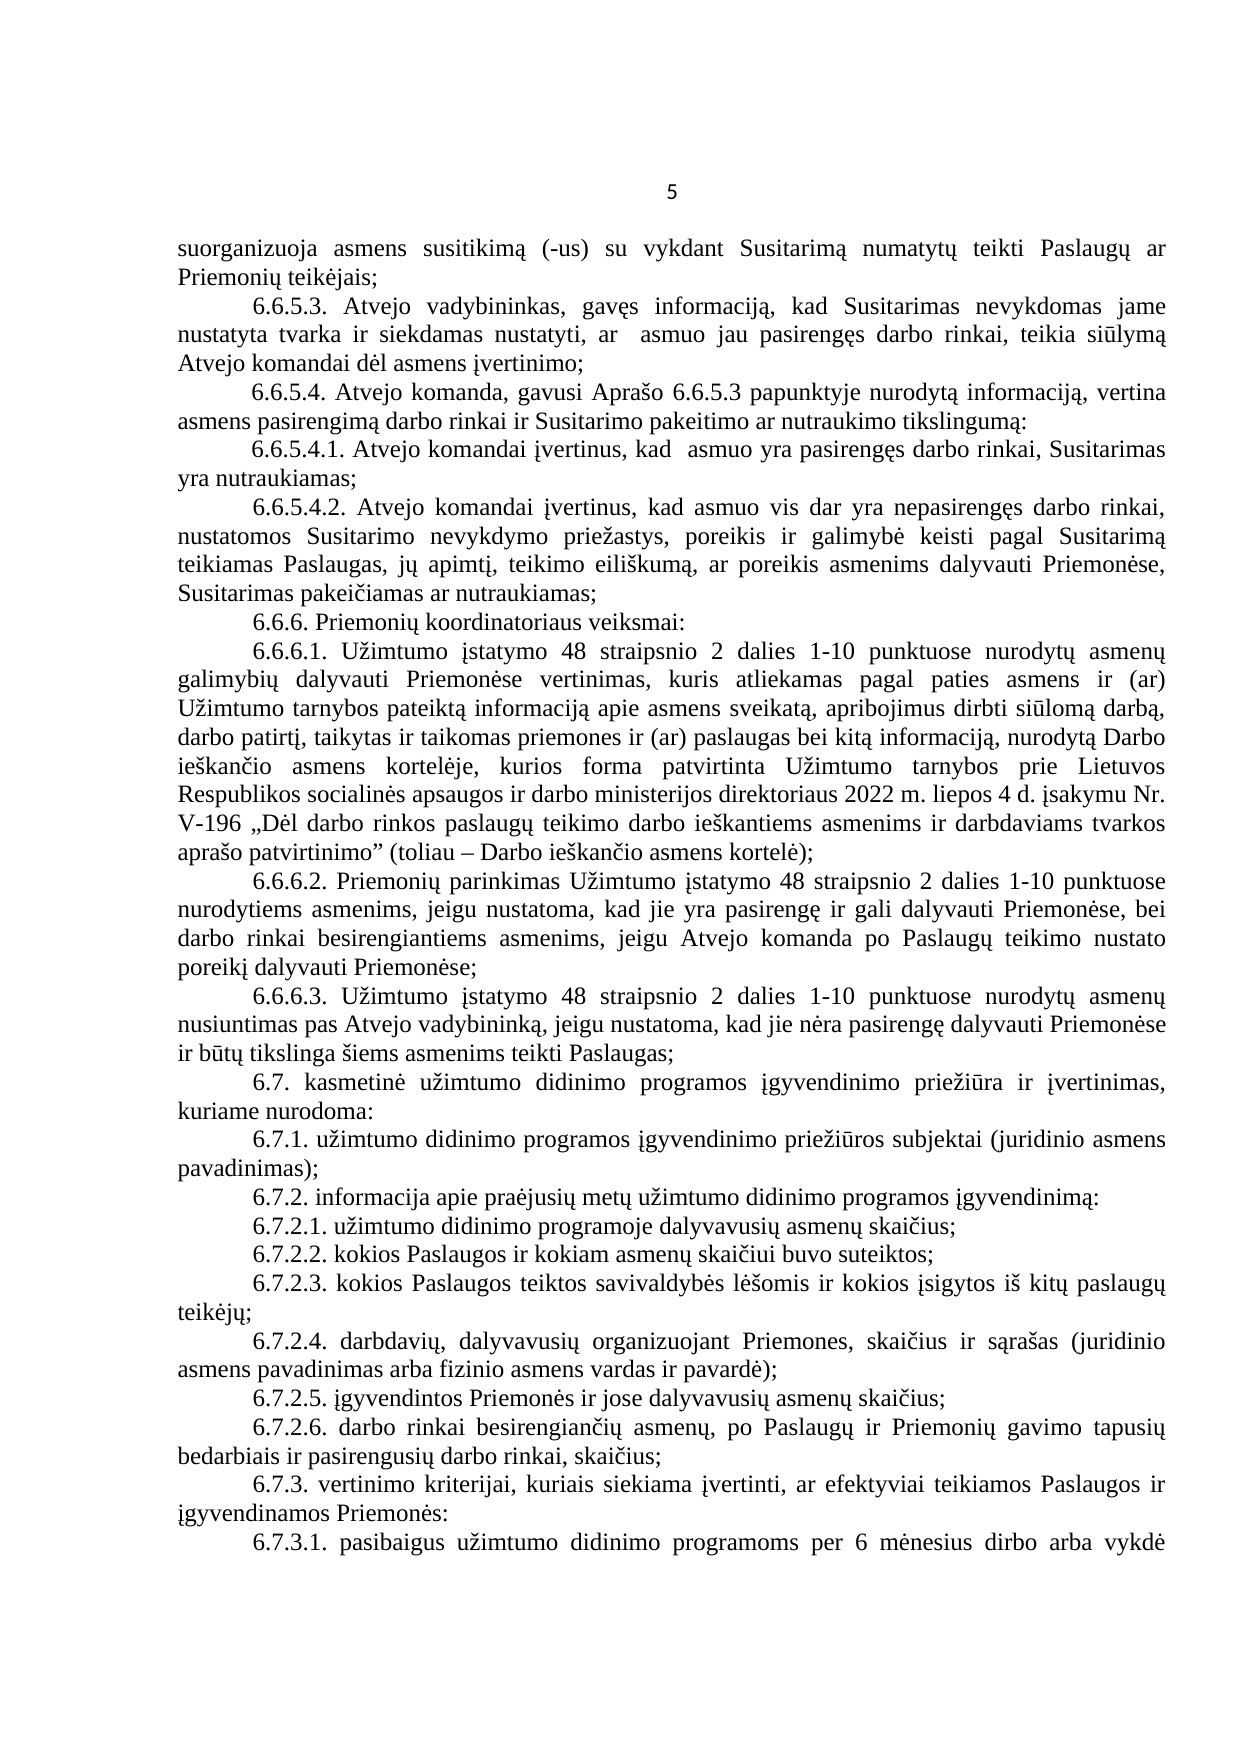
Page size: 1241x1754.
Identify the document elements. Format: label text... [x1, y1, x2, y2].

text 6.7.2.4. darbdavių, dalyvavusių organizuojant Priemones, skaičius ir sąrašas (juridinio asmens pavadinimas arba fizinio asmens vardas ir pavardė); [177, 1326, 1167, 1383]
text 6.7.2.1. užimtumo didinimo programoje dalyvavusių asmenų skaičius; [177, 1211, 1167, 1239]
text 6.7. kasmetinė užimtumo didinimo programos įgyvendinimo priežiūra ir įvertinimas, kuriame nurodoma: [177, 1067, 1167, 1124]
text suorganizuoja asmens susitikimą (-us) su vykdant Susitarimą numatytų teikti Paslaugų ar Priemonių teikėjais; [177, 233, 1167, 291]
text 6.7.3. vertinimo kriterijai, kuriais siekiama įvertinti, ar efektyviai teikiamos Paslaugos ir įgyvendinamos Priemonės: [177, 1469, 1167, 1527]
text 6.6.5.3. Atvejo vadybininkas, gavęs informaciją, kad Susitarimas nevykdomas jame nustatyta tvarka ir siekdamas nustatyti, ar asmuo jau pasirengęs darbo rinkai, teikia siūlymą Atvejo komandai dėl asmens įvertinimo; [177, 291, 1167, 377]
text 6.7.2.2. kokios Paslaugos ir kokiam asmenų skaičiui buvo suteiktos; [177, 1239, 1167, 1268]
text 6.6.6.1. Užimtumo įstatymo 48 straipsnio 2 dalies 1-10 punktuose nurodytų asmenų galimybių dalyvauti Priemonėse vertinimas, kuris atliekamas pagal paties asmens ir (ar) Užimtumo tarnybos pateiktą informaciją apie asmens sveikatą, apribojimus dirbti siūlomą darbą, darbo patirtį, taikytas ir taikomas priemones ir (ar) paslaugas bei kitą informaciją, nurodytą Darbo ieškančio asmens kortelėje, kurios forma patvirtinta Užimtumo tarnybos prie Lietuvos Respublikos socialinės apsaugos ir darbo ministerijos direktoriaus 2022 m. liepos 4 d. įsakymu Nr. V-196 „Dėl darbo rinkos paslaugų teikimo darbo ieškantiems asmenims ir darbdaviams tvarkos aprašo patvirtinimo” (toliau – Darbo ieškančio asmens kortelė); [177, 636, 1167, 866]
text 6.6.5.4. Atvejo komanda, gavusi Aprašo 6.6.5.3 papunktyje nurodytą informaciją, vertina asmens pasirengimą darbo rinkai ir Susitarimo pakeitimo ar nutraukimo tikslingumą: [177, 377, 1167, 434]
text 6.7.1. užimtumo didinimo programos įgyvendinimo priežiūros subjektai (juridinio asmens pavadinimas); [177, 1124, 1167, 1182]
text 6.6.5.4.1. Atvejo komandai įvertinus, kad asmuo yra pasirengęs darbo rinkai, Susitarimas yra nutraukiamas; [177, 434, 1167, 492]
text 6.7.2.3. kokios Paslaugos teiktos savivaldybės lėšomis ir kokios įsigytos iš kitų paslaugų teikėjų; [177, 1268, 1167, 1326]
text 6.7.3.1. pasibaigus užimtumo didinimo programoms per 6 mėnesius dirbo arba vykdė [177, 1527, 1167, 1556]
text 6.6.6. Priemonių koordinatoriaus veiksmai: [177, 607, 1167, 636]
text 6.7.2.6. darbo rinkai besirengiančių asmenų, po Paslaugų ir Priemonių gavimo tapusių bedarbiais ir pasirengusių darbo rinkai, skaičius; [177, 1412, 1167, 1469]
text 6.6.6.2. Priemonių parinkimas Užimtumo įstatymo 48 straipsnio 2 dalies 1-10 punktuose nurodytiems asmenims, jeigu nustatoma, kad jie yra pasirengę ir gali dalyvauti Priemonėse, bei darbo rinkai besirengiantiems asmenims, jeigu Atvejo komanda po Paslaugų teikimo nustato poreikį dalyvauti Priemonėse; [177, 866, 1167, 981]
text 6.6.5.4.2. Atvejo komandai įvertinus, kad asmuo vis dar yra nepasirengęs darbo rinkai, nustatomos Susitarimo nevykdymo priežastys, poreikis ir galimybė keisti pagal Susitarimą teikiamas Paslaugas, jų apimtį, teikimo eiliškumą, ar poreikis asmenims dalyvauti Priemonėse, Susitarimas pakeičiamas ar nutraukiamas; [177, 492, 1167, 607]
text 6.7.2. informacija apie praėjusių metų užimtumo didinimo programos įgyvendinimą: [177, 1182, 1167, 1211]
text 6.7.2.5. įgyvendintos Priemonės ir jose dalyvavusių asmenų skaičius; [177, 1383, 1167, 1412]
text 6.6.6.3. Užimtumo įstatymo 48 straipsnio 2 dalies 1-10 punktuose nurodytų asmenų nusiuntimas pas Atvejo vadybininką, jeigu nustatoma, kad jie nėra pasirengę dalyvauti Priemonėse ir būtų tikslinga šiems asmenims teikti Paslaugas; [177, 981, 1167, 1067]
